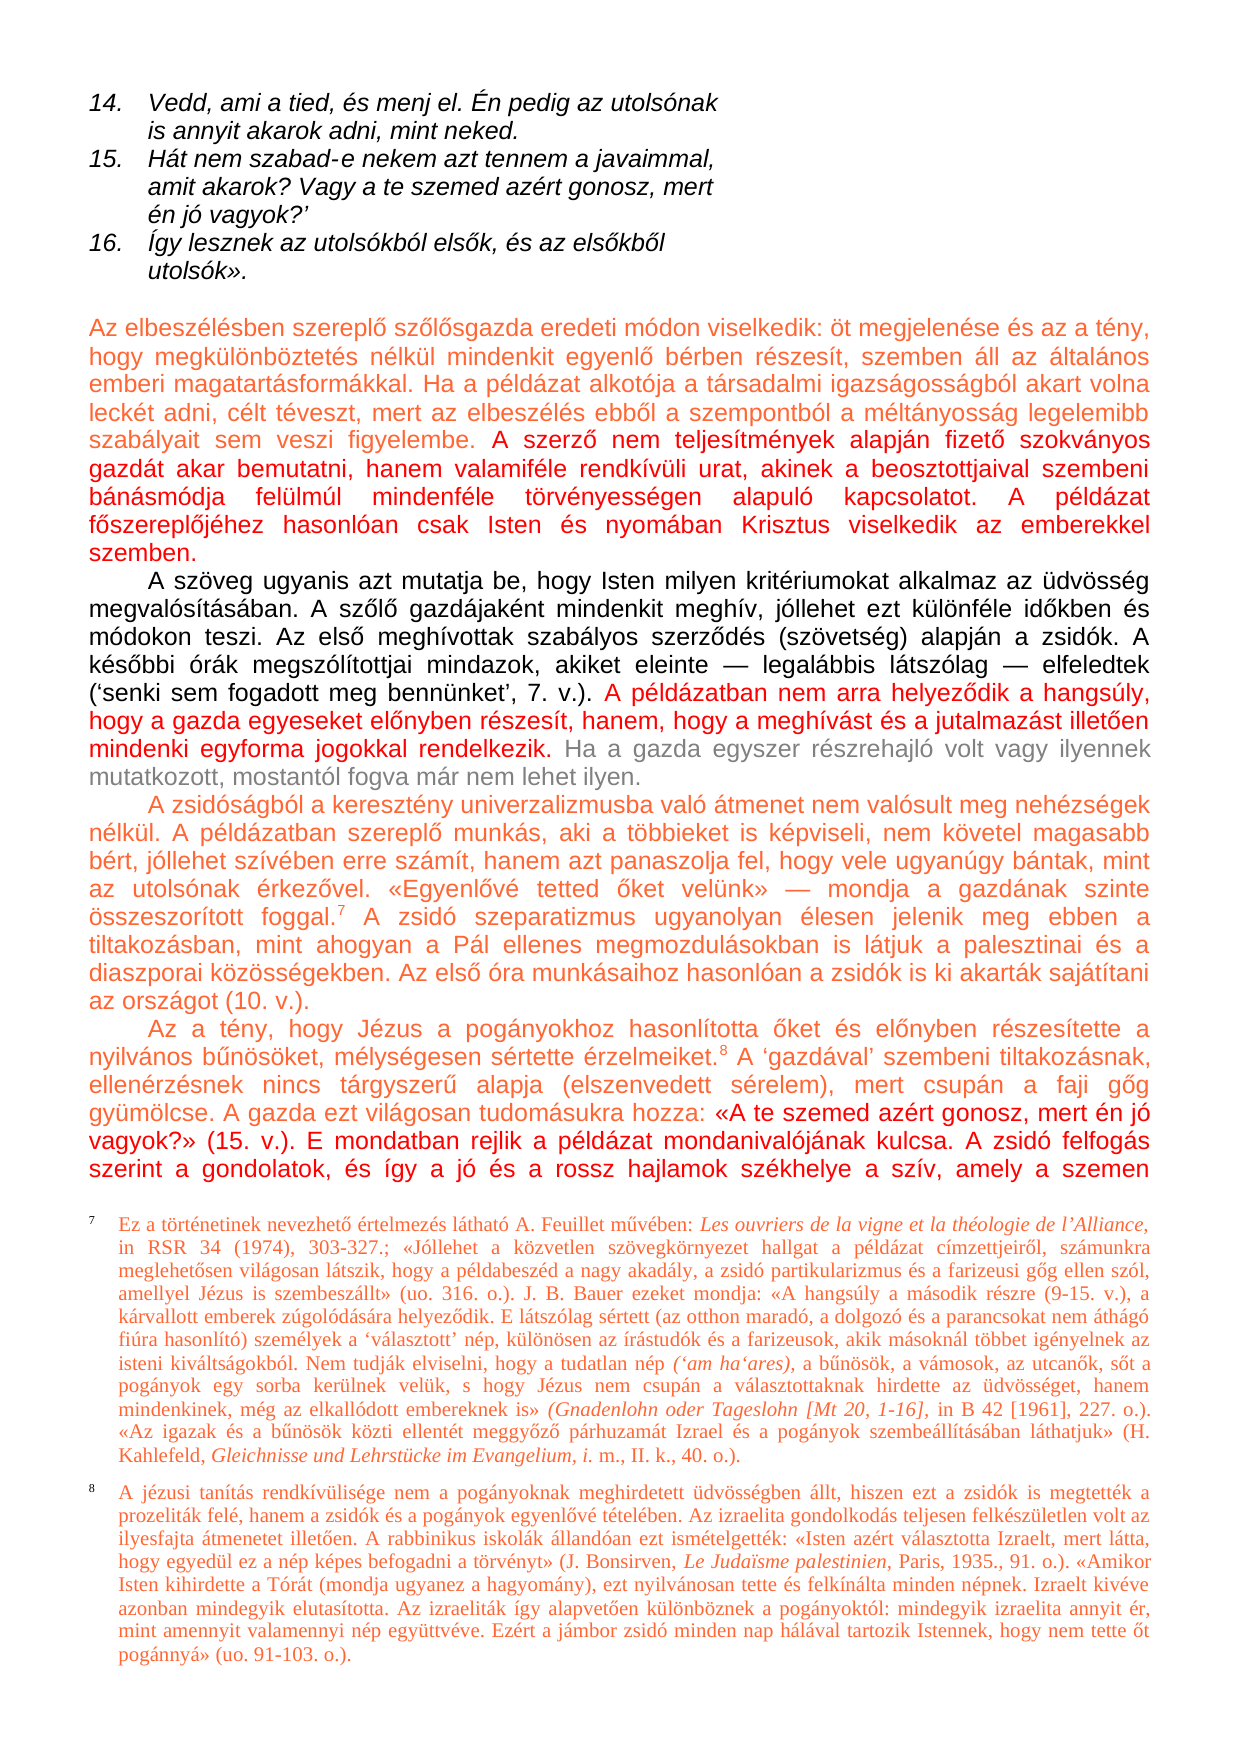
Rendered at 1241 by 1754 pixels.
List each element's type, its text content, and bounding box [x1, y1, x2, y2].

text 16. Így lesznek az utolsókból elsők, és az elsőkből utolsók». [88, 229, 1152, 285]
text 14. Vedd, ami a tied, és menj el. Én pedig az utolsónak is annyit akarok adni, mint neked. [88, 88, 1152, 144]
text Az elbeszélésben szereplő szőlősgazda eredeti módon viselkedik: öt megjelenése és az a tény, hogy megkülönböztetés nélkül mindenkit egyenlő bérben részesít, szemben áll az általános emberi magatartásformákkal. Ha a példázat alkotója a társadalmi igazságosságból akart volna leckét adni, célt téveszt, mert az elbeszélés ebből a szempontból a méltányosság legelemibb szabályait sem veszi figyelembe. A szerző nem teljesítmények alapján fizető szokványos gazdát akar bemutatni, hanem valamiféle rendkívüli urat, akinek a beosztottjaival szembeni bánásmódja felülmúl mindenféle törvényességen alapuló kapcsolatot. A példázat főszereplőjéhez hasonlóan csak Isten és nyomában Krisztus viselkedik az emberekkel szemben. [88, 314, 1152, 566]
text A zsidóságból a keresztény univerzalizmusba való átmenet nem valósult meg nehézségek nélkül. A példázatban szereplő munkás, aki a többieket is képviseli, nem követel magasabb bért, jóllehet szívében erre számít, hanem azt panaszolja fel, hogy vele ugyanúgy bántak, mint az utolsónak érkezővel. «Egyenlővé tetted őket velünk» — mondja a gazdának szinte összeszorított foggal. A zsidó szeparatizmus ugyanolyan élesen jelenik meg ebben a tiltakozásban, mint ahogyan a Pál ellenes megmozdulásokban is látjuk a palesztinai és a diaszporai közösségekben. Az első óra munkásaihoz hasonlóan a zsidók is ki akarták sajátítani az országot (10. v.). [88, 791, 1152, 1015]
text 15. Hát nem szabad‑e nekem azt tennem a javaimmal, amit akarok? Vagy a te szemed azért gonosz, mert én jó vagyok?’ [88, 144, 1152, 229]
text A jézusi tanítás rendkívülisége nem a pogányoknak meghirdetett üdvösségben állt, hiszen ezt a zsidók is megtették a prozeliták felé, hanem a zsidók és a pogányok egyenlővé tételében. Az izraelita gondolkodás teljesen felkészületlen volt az ilyesfajta átmenetet illetően. A rabbinikus iskolák állandóan ezt ismételgették: «Isten azért választotta Izraelt, mert látta, hogy egyedül ez a nép képes befogadni a törvényt» (J. Bonsirven, Le Judaïsme palestinien, Paris, 1935., 91. o.). «Amikor Isten kihirdette a Tórát (mondja ugyanez a hagyomány), ezt nyilvánosan tette és felkínálta minden népnek. Izraelt kivéve azonban mindegyik elutasította. Az izraeliták így alapvetően különböznek a pogányoktól: mindegyik izraelita annyit ér, mint amennyit valamennyi nép együttvéve. Ezért a jámbor zsidó minden nap hálával tartozik Istennek, hogy nem tette őt pogánnyá» (uo. 91-103. o.). [88, 1481, 1152, 1665]
text A szöveg ugyanis azt mutatja be, hogy Isten milyen kritériumokat alkalmaz az üdvösség megvalósításában. A szőlő gazdájaként mindenkit meghív, jóllehet ezt különféle időkben és módokon teszi. Az első meghívottak szabályos szerződés (szövetség) alapján a zsidók. A későbbi órák megszólítottjai mindazok, akiket eleinte — legalábbis látszólag — elfeledtek (‘senki sem fogadott meg bennünket’, 7. v.). A példázatban nem arra helyeződik a hangsúly, hogy a gazda egyeseket előnyben részesít, hanem, hogy a meghívást és a jutalmazást illetően mindenki egyforma jogokkal rendelkezik. Ha a gazda egyszer részrehajló volt vagy ilyennek mutatkozott, mostantól fogva már nem lehet ilyen. [88, 566, 1152, 791]
text Az a tény, hogy Jézus a pogányokhoz hasonlította őket és előnyben részesítette a nyilvános bűnösöket, mélységesen sértette érzelmeiket. A ‘gazdával’ szembeni tiltakozásnak, ellenérzésnek nincs tárgyszerű alapja (elszenvedett sérelem), mert csupán a faji gőg gyümölcse. A gazda ezt világosan tudomásukra hozza: «A te szemed azért gonosz, mert én jó vagyok?» (15. v.). E mondatban rejlik a példázat mondanivalójának kulcsa. A zsidó felfogás szerint a gondolatok, és így a jó és a rossz hajlamok székhelye a szív, amely a szemen [88, 1015, 1152, 1183]
text Ez a történetinek nevezhető értelmezés látható A. Feuillet művében: Les ouvriers de la vigne et la théologie de l’Alliance, in RSR 34 (1974), 303-327.; «Jóllehet a közvetlen szövegkörnyezet hallgat a példázat címzettjeiről, számunkra meglehetősen világosan látszik, hogy a példabeszéd a nagy akadály, a zsidó partikularizmus és a farizeusi gőg ellen szól, amellyel Jézus is szembeszállt» (uo. 316. o.). J. B. Bauer ezeket mondja: «A hangsúly a második részre (9-15. v.), a kárvallott emberek zúgolódására helyeződik. E látszólag sértett (az otthon maradó, a dolgozó és a parancsokat nem áthágó fiúra hasonlító) személyek a ‘választott’ nép, különösen az írástudók és a farizeusok, akik másoknál többet igényelnek az isteni kiváltságokból. Nem tudják elviselni, hogy a tudatlan nép (‘am ha‘ares), a bűnösök, a vámosok, az utcanők, sőt a pogányok egy sorba kerülnek velük, s hogy Jézus nem csupán a választottaknak hirdette az üdvösséget, hanem mindenkinek, még az elkallódott embereknek is» (Gnadenlohn oder Tageslohn [Mt 20, 1-16], in B 42 [1961], 227. o.). «Az igazak és a bűnösök közti ellentét meggyőző párhuzamát Izrael és a pogányok szembeállításában láthatjuk» (H. Kahlefeld, Gleichnisse und Lehrstücke im Evangelium, i. m., II. k., 40. o.). [88, 1213, 1152, 1466]
